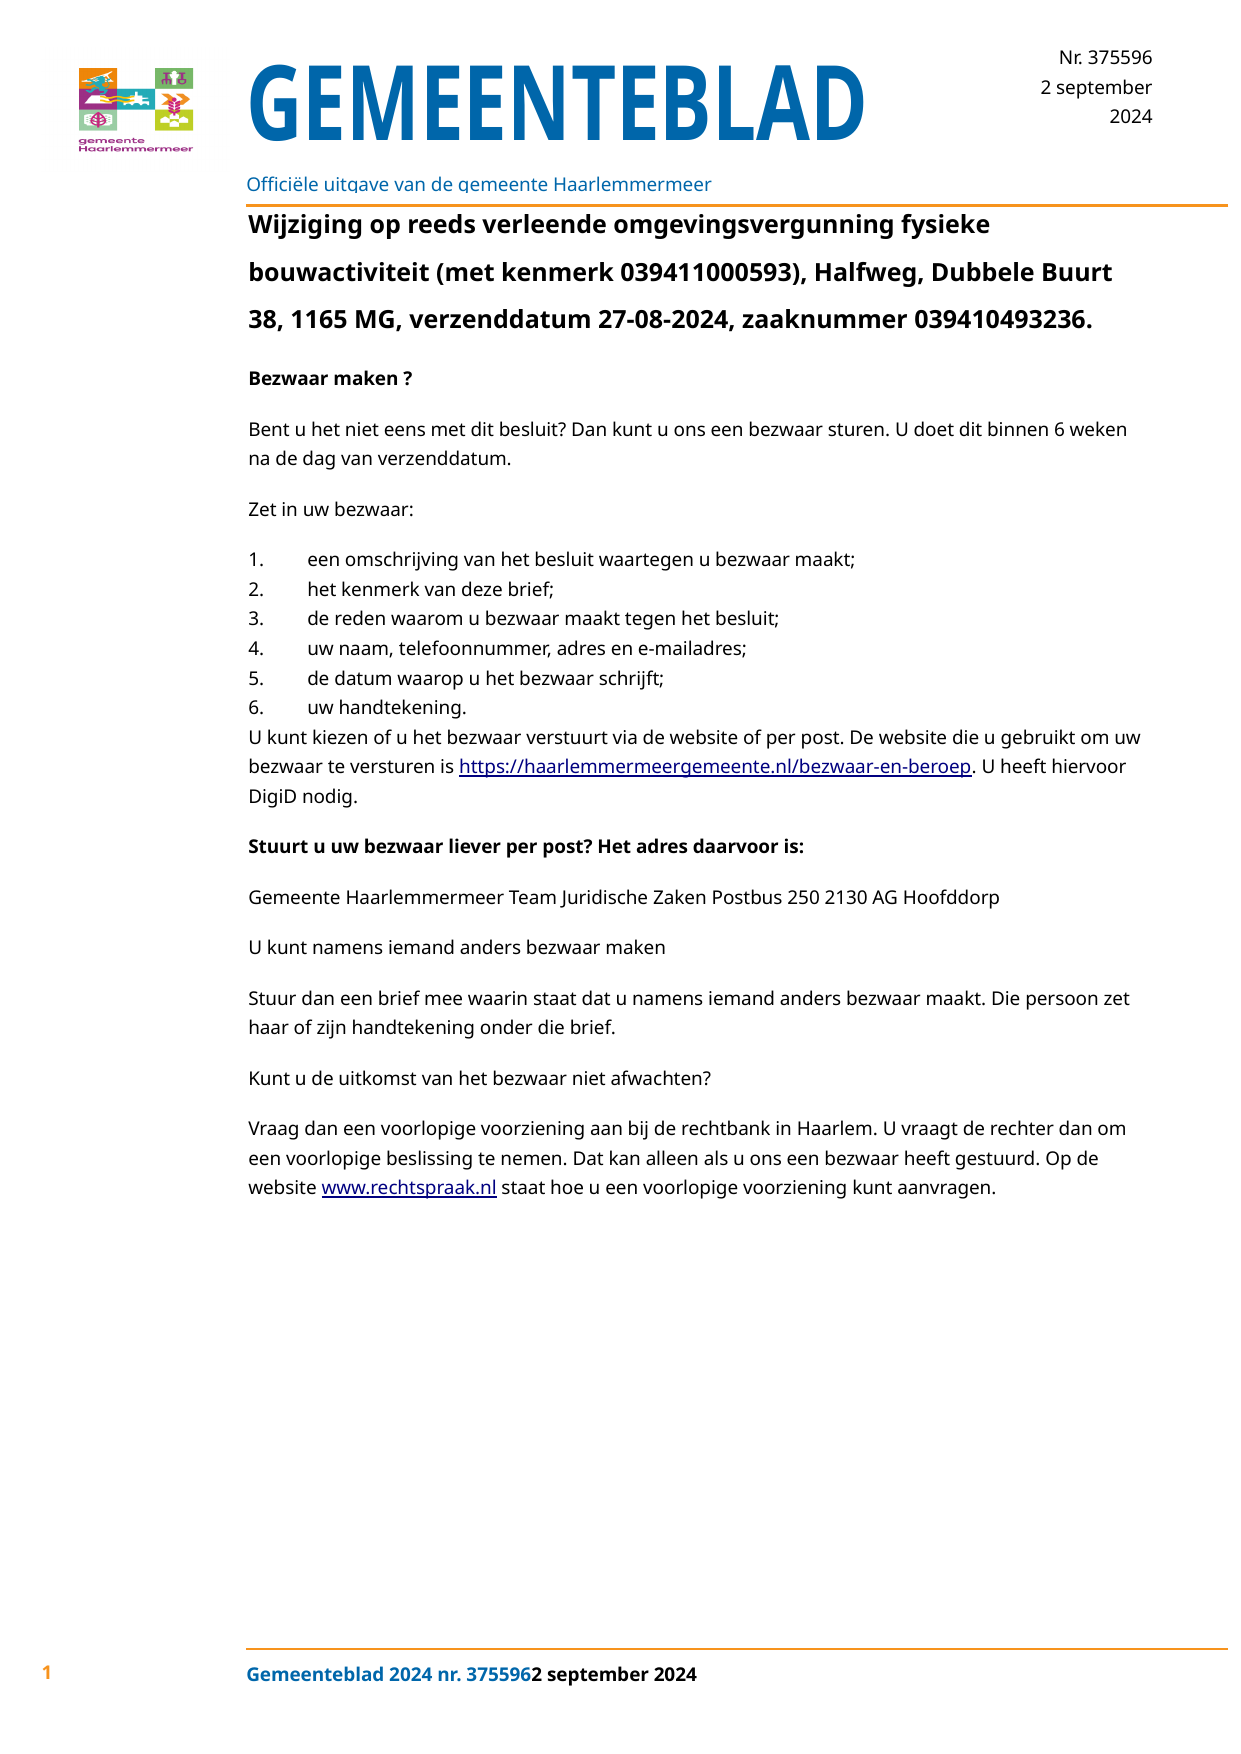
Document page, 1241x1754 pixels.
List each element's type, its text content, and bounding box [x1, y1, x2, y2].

text Stuurt u uw bezwaar liever per post? Het adres daarvoor is: [248, 833, 1152, 859]
list uw naam, telefoonnummer, adres en e-mailadres; [248, 635, 1152, 661]
text U kunt namens iemand anders bezwaar maken [248, 934, 1152, 960]
text Bent u het niet eens met dit besluit? Dan kunt u ons een bezwaar sturen. U doet dit binnen 6 weken na de dag van verzenddatum. [248, 416, 1152, 471]
text Wijziging op reeds verleende omgevingsvergunning fysieke bouwactiviteit (met kenmerk 039411000593), Halfweg, Dubbele Buurt 38, 1165 MG, verzenddatum 27-08-2024, zaaknummer 039410493236. [248, 207, 1152, 336]
list de reden waarom u bezwaar maakt tegen het besluit; [248, 606, 1152, 631]
list uw handtekening. [248, 694, 1152, 720]
list de datum waarop u het bezwaar schrijft; [248, 665, 1152, 690]
text U kunt kiezen of u het bezwaar verstuurt via de website of per post. De website die u gebruikt om uw bezwaar te versturen is https://haarlemmermeergemeente.nl/bezwaar-en-beroep. U heeft hiervoor DigiD nodig. [248, 724, 1152, 809]
text Kunt u de uitkomst van het bezwaar niet afwachten? [248, 1065, 1152, 1090]
list een omschrijving van het besluit waartegen u bezwaar maakt; [248, 546, 1152, 572]
text Gemeente Haarlemmermeer Team Juridische Zaken Postbus 250 2130 AG Hoofddorp [248, 884, 1152, 909]
list het kenmerk van deze brief; [248, 576, 1152, 602]
text Zet in uw bezwaar: [248, 496, 1152, 522]
text Stuur dan een brief mee waarin staat dat u namens iemand anders bezwaar maakt. Die persoon zet haar of zijn handtekening onder die brief. [248, 985, 1152, 1040]
picture [41, 47, 231, 172]
text Vraag dan een voorlopige voorziening aan bij de rechtbank in Haarlem. U vraagt de rechter dan om een voorlopige beslissing te nemen. Dat kan alleen als u ons een bezwaar heeft gestuurd. Op de website www.rechtspraak.nl staat hoe u een voorlopige voorziening kunt aanvragen. [248, 1115, 1152, 1200]
text Bezwaar maken ? [248, 366, 1152, 391]
